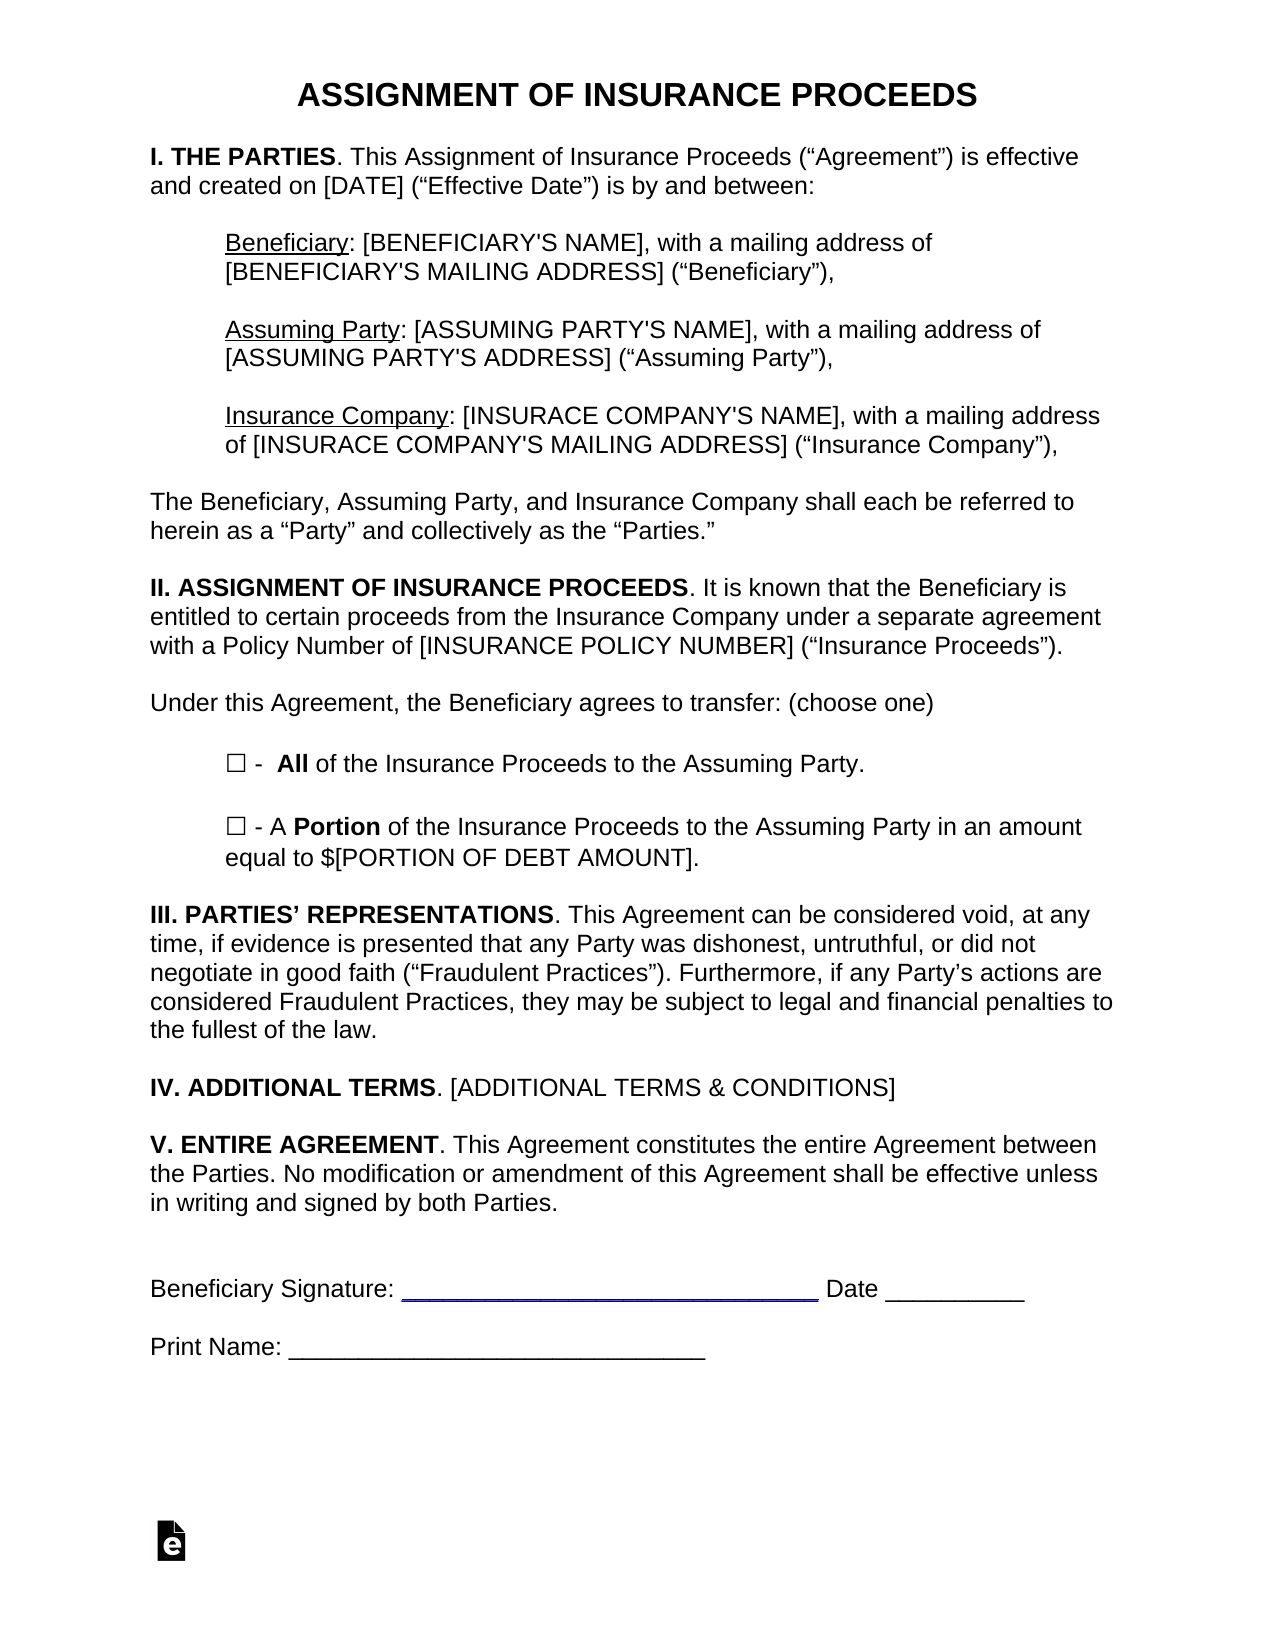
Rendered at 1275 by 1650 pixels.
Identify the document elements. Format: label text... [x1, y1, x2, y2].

text Assuming Party: [ASSUMING PARTY'S NAME], with a mailing address of [ASSUMING PARTY'S ADDRESS] (“Assuming Party”), [225, 315, 1125, 372]
text Print Name: ______________________________ [150, 1332, 1125, 1360]
text Beneficiary Signature: ______________________________ Date __________ [150, 1274, 1125, 1303]
text Under this Agreement, the Beneficiary agrees to transfer: (choose one) [150, 688, 1125, 717]
text IV. ADDITIONAL TERMS. [ADDITIONAL TERMS & CONDITIONS] [150, 1073, 1125, 1102]
text ☐ - A Portion of the Insurance Proceeds to the Assuming Party in an amount equal to $[PORTION OF DEBT AMOUNT]. [225, 809, 1125, 872]
text ☐ - All of the Insurance Proceeds to the Assuming Party. [225, 746, 1125, 780]
text Insurance Company: [INSURACE COMPANY'S NAME], with a mailing address of [INSURACE COMPANY'S MAILING ADDRESS] (“Insurance Company”), [225, 401, 1125, 458]
text V. ENTIRE AGREEMENT. This Agreement constitutes the entire Agreement between the Parties. No modification or amendment of this Agreement shall be effective unless in writing and signed by both Parties. [150, 1130, 1125, 1217]
text III. PARTIES’ REPRESENTATIONS. This Agreement can be considered void, at any time, if evidence is presented that any Party was dishonest, untruthful, or did not negotiate in good faith (“Fraudulent Practices”). Furthermore, if any Party’s actions are considered Fraudulent Practices, they may be subject to legal and financial penalties to the fullest of the law. [150, 900, 1125, 1044]
text ASSIGNMENT OF INSURANCE PROCEEDS [150, 75, 1125, 113]
text I. THE PARTIES. This Assignment of Insurance Proceeds (“Agreement”) is effective and created on [DATE] (“Effective Date”) is by and between: [150, 142, 1125, 200]
text Beneficiary: [BENEFICIARY'S NAME], with a mailing address of [BENEFICIARY'S MAILING ADDRESS] (“Beneficiary”), [225, 228, 1125, 286]
text II. ASSIGNMENT OF INSURANCE PROCEEDS. It is known that the Beneficiary is entitled to certain proceeds from the Insurance Company under a separate agreement with a Policy Number of [INSURANCE POLICY NUMBER] (“Insurance Proceeds”). [150, 573, 1125, 660]
text The Beneficiary, Assuming Party, and Insurance Company shall each be referred to herein as a “Party” and collectively as the “Parties.” [150, 487, 1125, 545]
